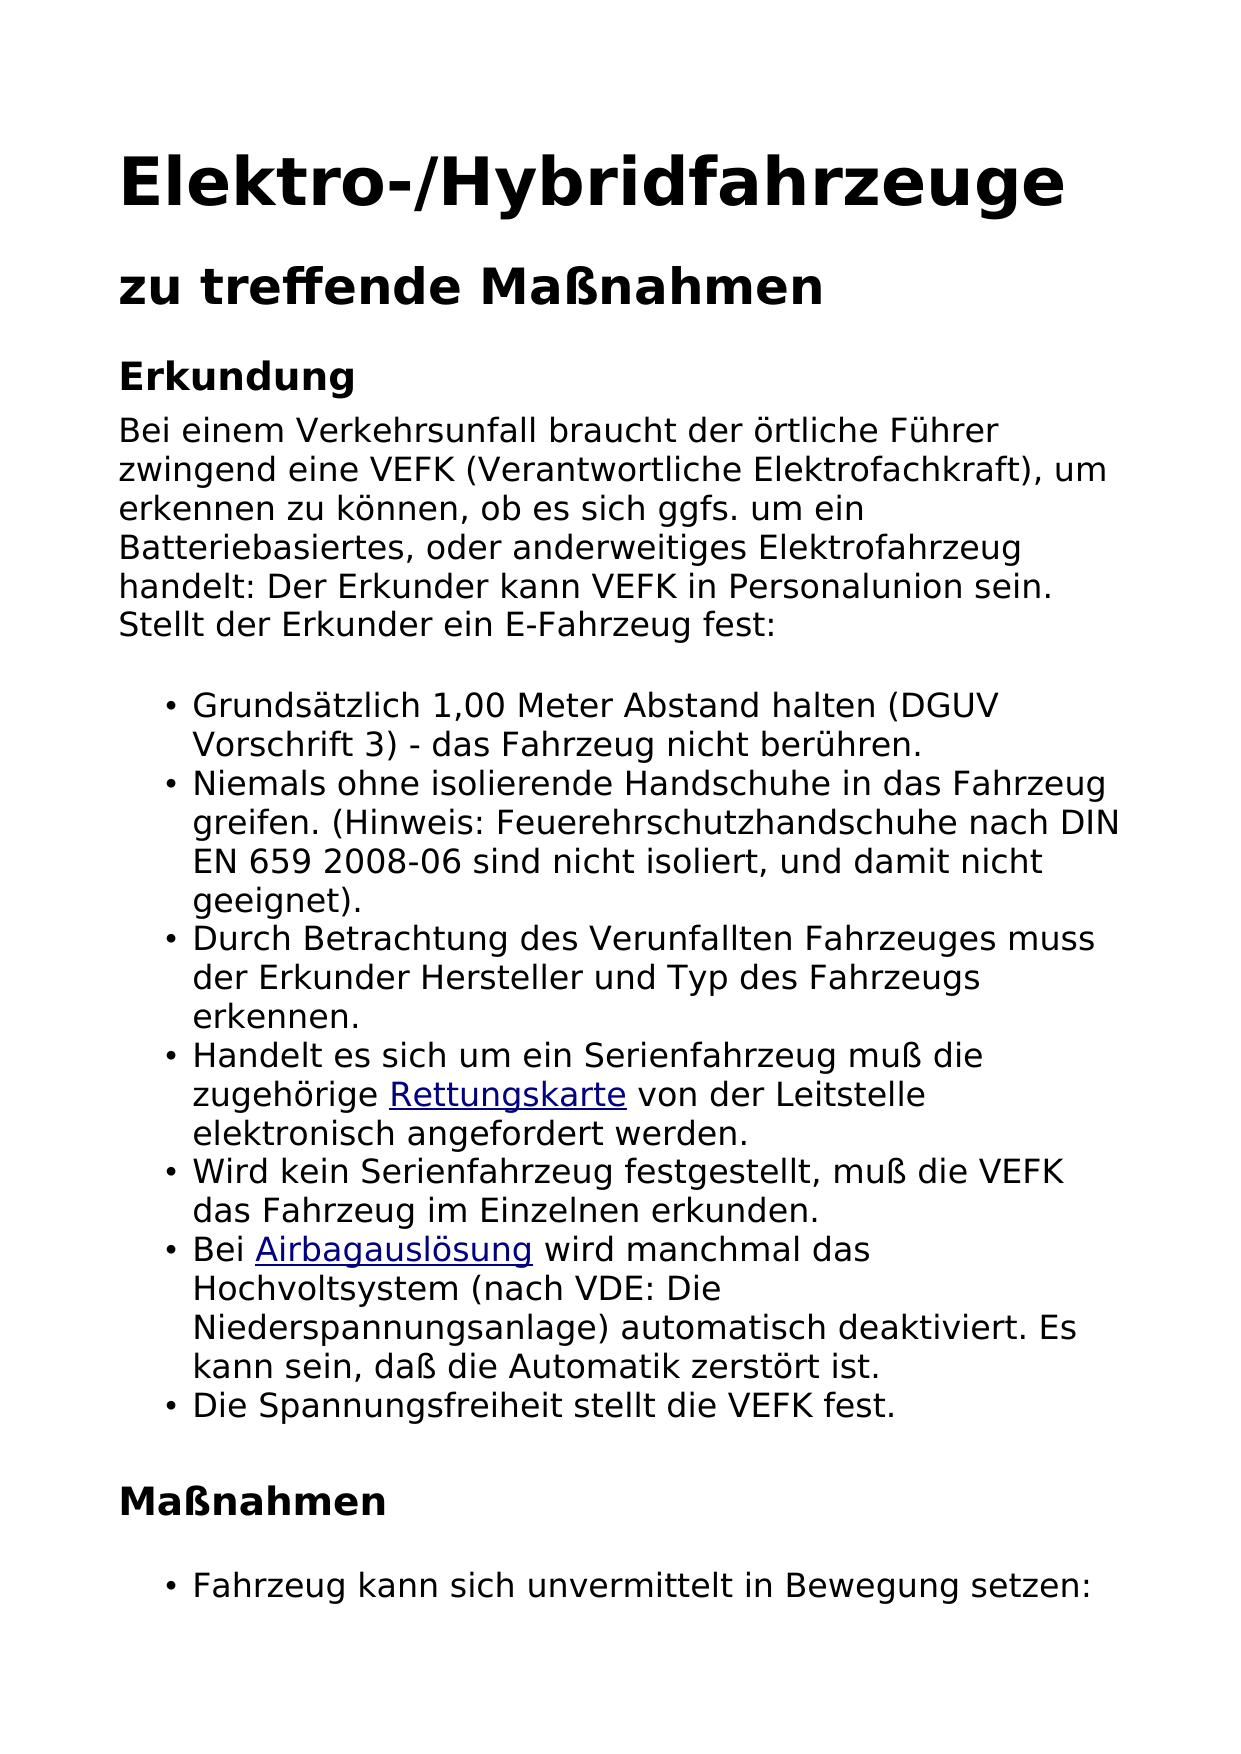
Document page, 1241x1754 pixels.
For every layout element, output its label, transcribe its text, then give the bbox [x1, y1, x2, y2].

list Bei Airbagauslösung wird manchmal das Hochvoltsystem (nach VDE: Die Niederspannungsanlage) automatisch deaktiviert. Es kann sein, daß die Automatik zerstört ist. [177, 1231, 1122, 1386]
list Grundsätzlich 1,00 Meter Abstand halten (DGUV Vorschrift 3) - das Fahrzeug nicht berühren. [177, 687, 1122, 764]
list Niemals ohne isolierende Handschuhe in das Fahrzeug greifen. (Hinweis: Feuerehrschutzhandschuhe nach DIN EN 659 2008-06 sind nicht isoliert, und damit nicht geeignet). [177, 764, 1122, 920]
list Fahrzeug kann sich unvermittelt in Bewegung setzen: [177, 1567, 1122, 1606]
subtitle Maßnahmen [118, 1479, 1122, 1525]
subtitle zu treffende Maßnahmen [118, 258, 1122, 316]
list Durch Betrachtung des Verunfallten Fahrzeuges muss der Erkunder Hersteller und Typ des Fahrzeugs erkennen. [177, 920, 1122, 1036]
list Die Spannungsfreiheit stellt die VEFK fest. [177, 1386, 1122, 1425]
list Handelt es sich um ein Serienfahrzeug muß die zugehörige Rettungskarte von der Leitstelle elektronisch angefordert werden. [177, 1036, 1122, 1153]
text Bei einem Verkehrsunfall braucht der örtliche Führer zwingend eine VEFK (Verantwortliche Elektrofachkraft), um erkennen zu können, ob es sich ggfs. um ein Batteriebasiertes, oder anderweitiges Elektrofahrzeug handelt: Der Erkunder kann VEFK in Personalunion sein. Stellt der Erkunder ein E-Fahrzeug fest: [118, 412, 1122, 645]
subtitle Erkundung [118, 354, 1122, 399]
list Wird kein Serienfahrzeug festgestellt, muß die VEFK das Fahrzeug im Einzelnen erkunden. [177, 1153, 1122, 1231]
subtitle Elektro-/Hybridfahrzeuge [118, 143, 1122, 221]
